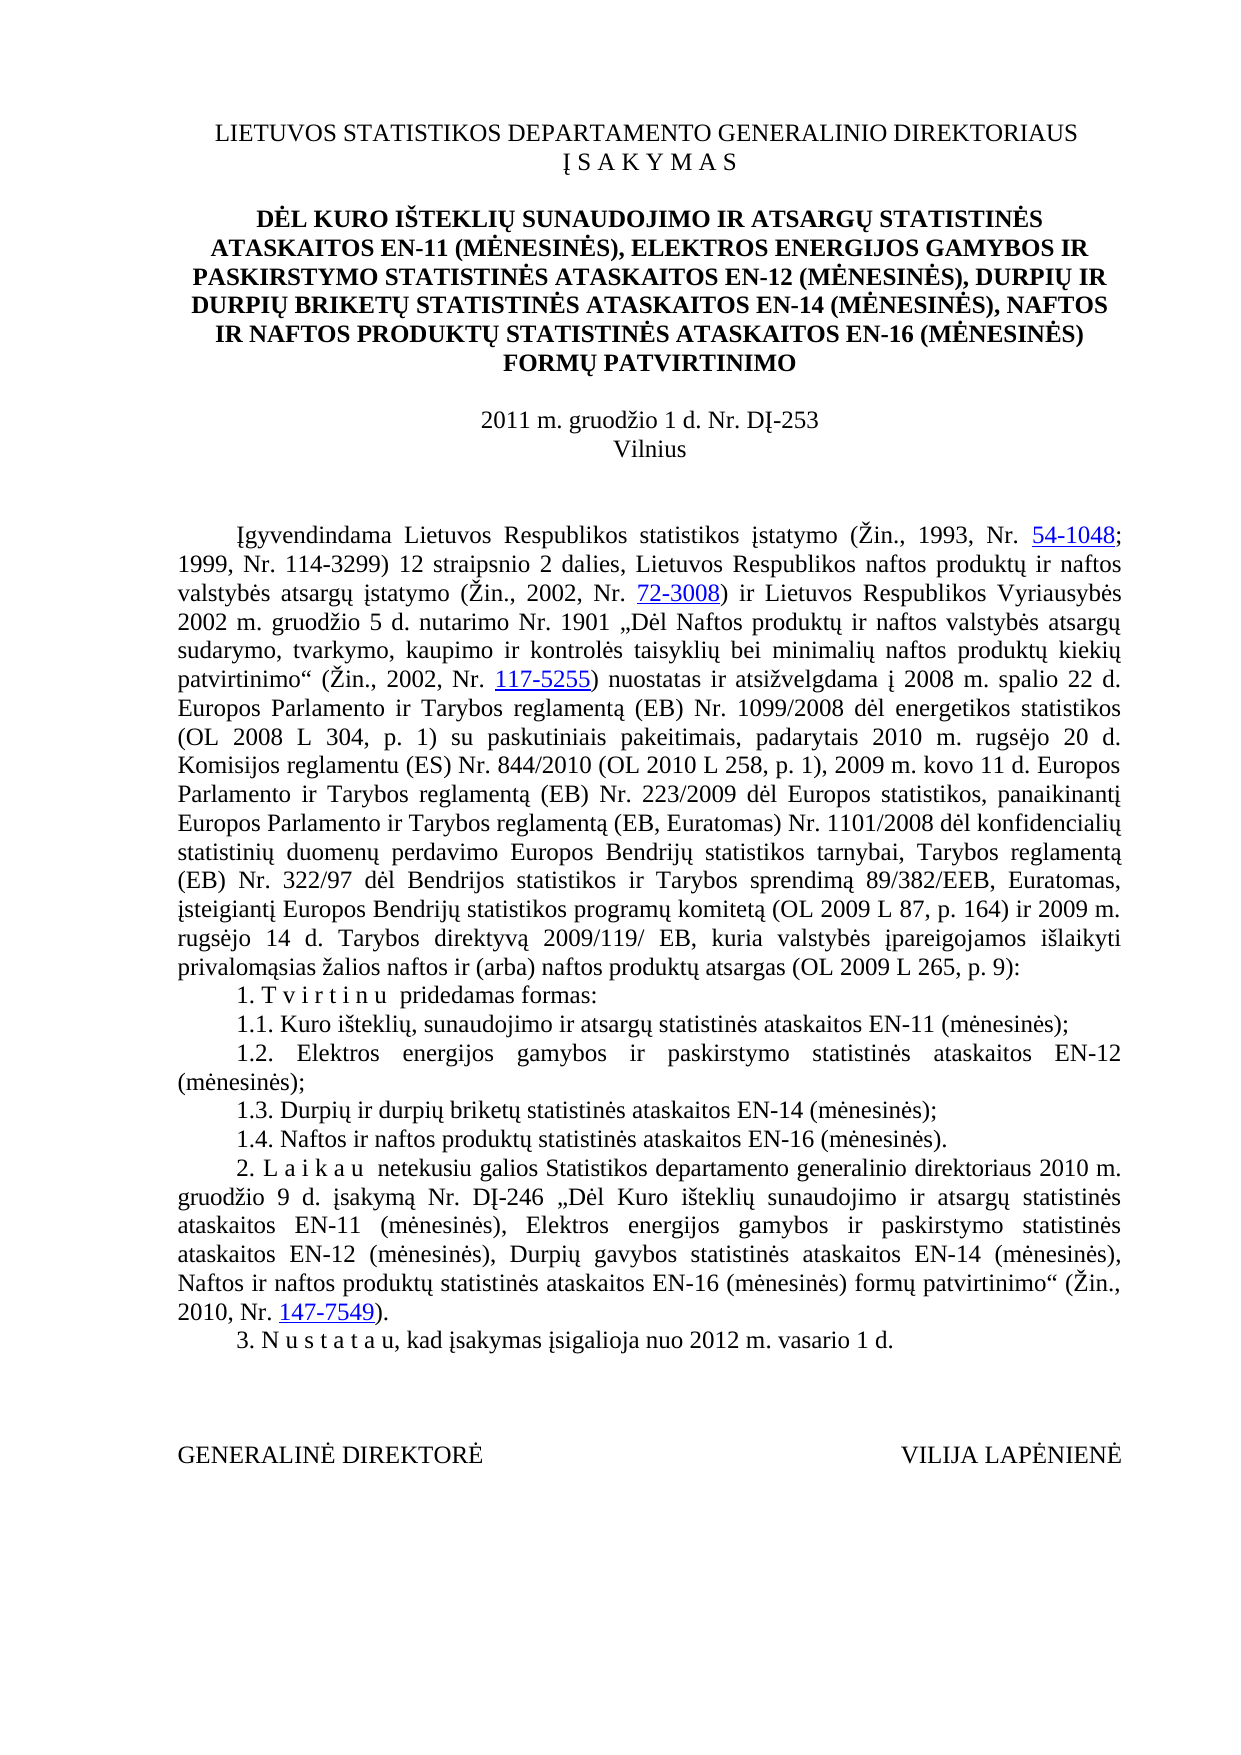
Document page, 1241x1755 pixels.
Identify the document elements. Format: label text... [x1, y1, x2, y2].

text DĖL KURO IŠTEKLIŲ SUNAUDOJIMO IR ATSARGŲ STATISTINĖS ATASKAITOS EN-11 (MĖNESINĖS), ELEKTROS ENERGIJOS GAMYBOS IR PASKIRSTYMO STATISTINĖS ATASKAITOS EN-12 (MĖNESINĖS), DURPIŲ IR DURPIŲ BRIKETŲ STATISTINĖS ATASKAITOS EN-14 (MĖNESINĖS), NAFTOS IR NAFTOS PRODUKTŲ STATISTINĖS ATASKAITOS EN-16 (MĖNESINĖS) FORMŲ PATVIRTINIMO [177, 204, 1122, 377]
text Generalinė direktorė Vilija Lapėnienė [177, 1441, 1122, 1469]
text 3. Nustatau, kad įsakymas įsigalioja nuo 2012 m. vasario 1 d. [177, 1326, 1122, 1354]
text ĮSAKYMAS [177, 147, 1122, 176]
text 2. Laikau netekusiu galios Statistikos departamento generalinio direktoriaus 2010 m. gruodžio 9 d. įsakymą Nr. DĮ-246 „Dėl Kuro išteklių sunaudojimo ir atsargų statistinės ataskaitos EN-11 (mėnesinės), Elektros energijos gamybos ir paskirstymo statistinės ataskaitos EN-12 (mėnesinės), Durpių gavybos statistinės ataskaitos EN-14 (mėnesinės), Naftos ir naftos produktų statistinės ataskaitos EN-16 (mėnesinės) formų patvirtinimo“ (Žin., 2010, Nr. 147-7549). [177, 1153, 1122, 1326]
text 2011 m. gruodžio 1 d. Nr. DĮ-253 [177, 406, 1122, 434]
text LIETUVOS STATISTIKOS DEPARTAMENTO GENERALINIO DIREKTORIAUS [177, 118, 1122, 147]
text 1.3. Durpių ir durpių briketų statistinės ataskaitos EN-14 (mėnesinės); [177, 1096, 1122, 1124]
text 1. Tvirtinu pridedamas formas: [177, 981, 1122, 1009]
text 1.4. Naftos ir naftos produktų statistinės ataskaitos EN-16 (mėnesinės). [177, 1124, 1122, 1153]
text 1.1. Kuro išteklių, sunaudojimo ir atsargų statistinės ataskaitos EN-11 (mėnesinės); [177, 1009, 1122, 1038]
text Įgyvendindama Lietuvos Respublikos statistikos įstatymo (Žin., 1993, Nr. 54-1048; 1999, Nr. 114-3299) 12 straipsnio 2 dalies, Lietuvos Respublikos naftos produktų ir naftos valstybės atsargų įstatymo (Žin., 2002, Nr. 72-3008) ir Lietuvos Respublikos Vyriausybės 2002 m. gruodžio 5 d. nutarimo Nr. 1901 „Dėl Naftos produktų ir naftos valstybės atsargų sudarymo, tvarkymo, kaupimo ir kontrolės taisyklių bei minimalių naftos produktų kiekių patvirtinimo“ (Žin., 2002, Nr. 117-5255) nuostatas ir atsižvelgdama į 2008 m. spalio 22 d. Europos Parlamento ir Tarybos reglamentą (EB) Nr. 1099/2008 dėl energetikos statistikos (OL 2008 L 304, p. 1) su paskutiniais pakeitimais, padarytais 2010 m. rugsėjo 20 d. Komisijos reglamentu (ES) Nr. 844/2010 (OL 2010 L 258, p. 1), 2009 m. kovo 11 d. Europos Parlamento ir Tarybos reglamentą (EB) Nr. 223/2009 dėl Europos statistikos, panaikinantį Europos Parlamento ir Tarybos reglamentą (EB, Euratomas) Nr. 1101/2008 dėl konfidencialių statistinių duomenų perdavimo Europos Bendrijų statistikos tarnybai, Tarybos reglamentą (EB) Nr. 322/97 dėl Bendrijos statistikos ir Tarybos sprendimą 89/382/EEB, Euratomas, įsteigiantį Europos Bendrijų statistikos programų komitetą (OL 2009 L 87, p. 164) ir 2009 m. rugsėjo 14 d. Tarybos direktyvą 2009/119/ EB, kuria valstybės įpareigojamos išlaikyti privalomąsias žalios naftos ir (arba) naftos produktų atsargas (OL 2009 L 265, p. 9): [177, 521, 1122, 981]
text Vilnius [177, 434, 1122, 463]
text 1.2. Elektros energijos gamybos ir paskirstymo statistinės ataskaitos EN-12 (mėnesinės); [177, 1038, 1122, 1096]
